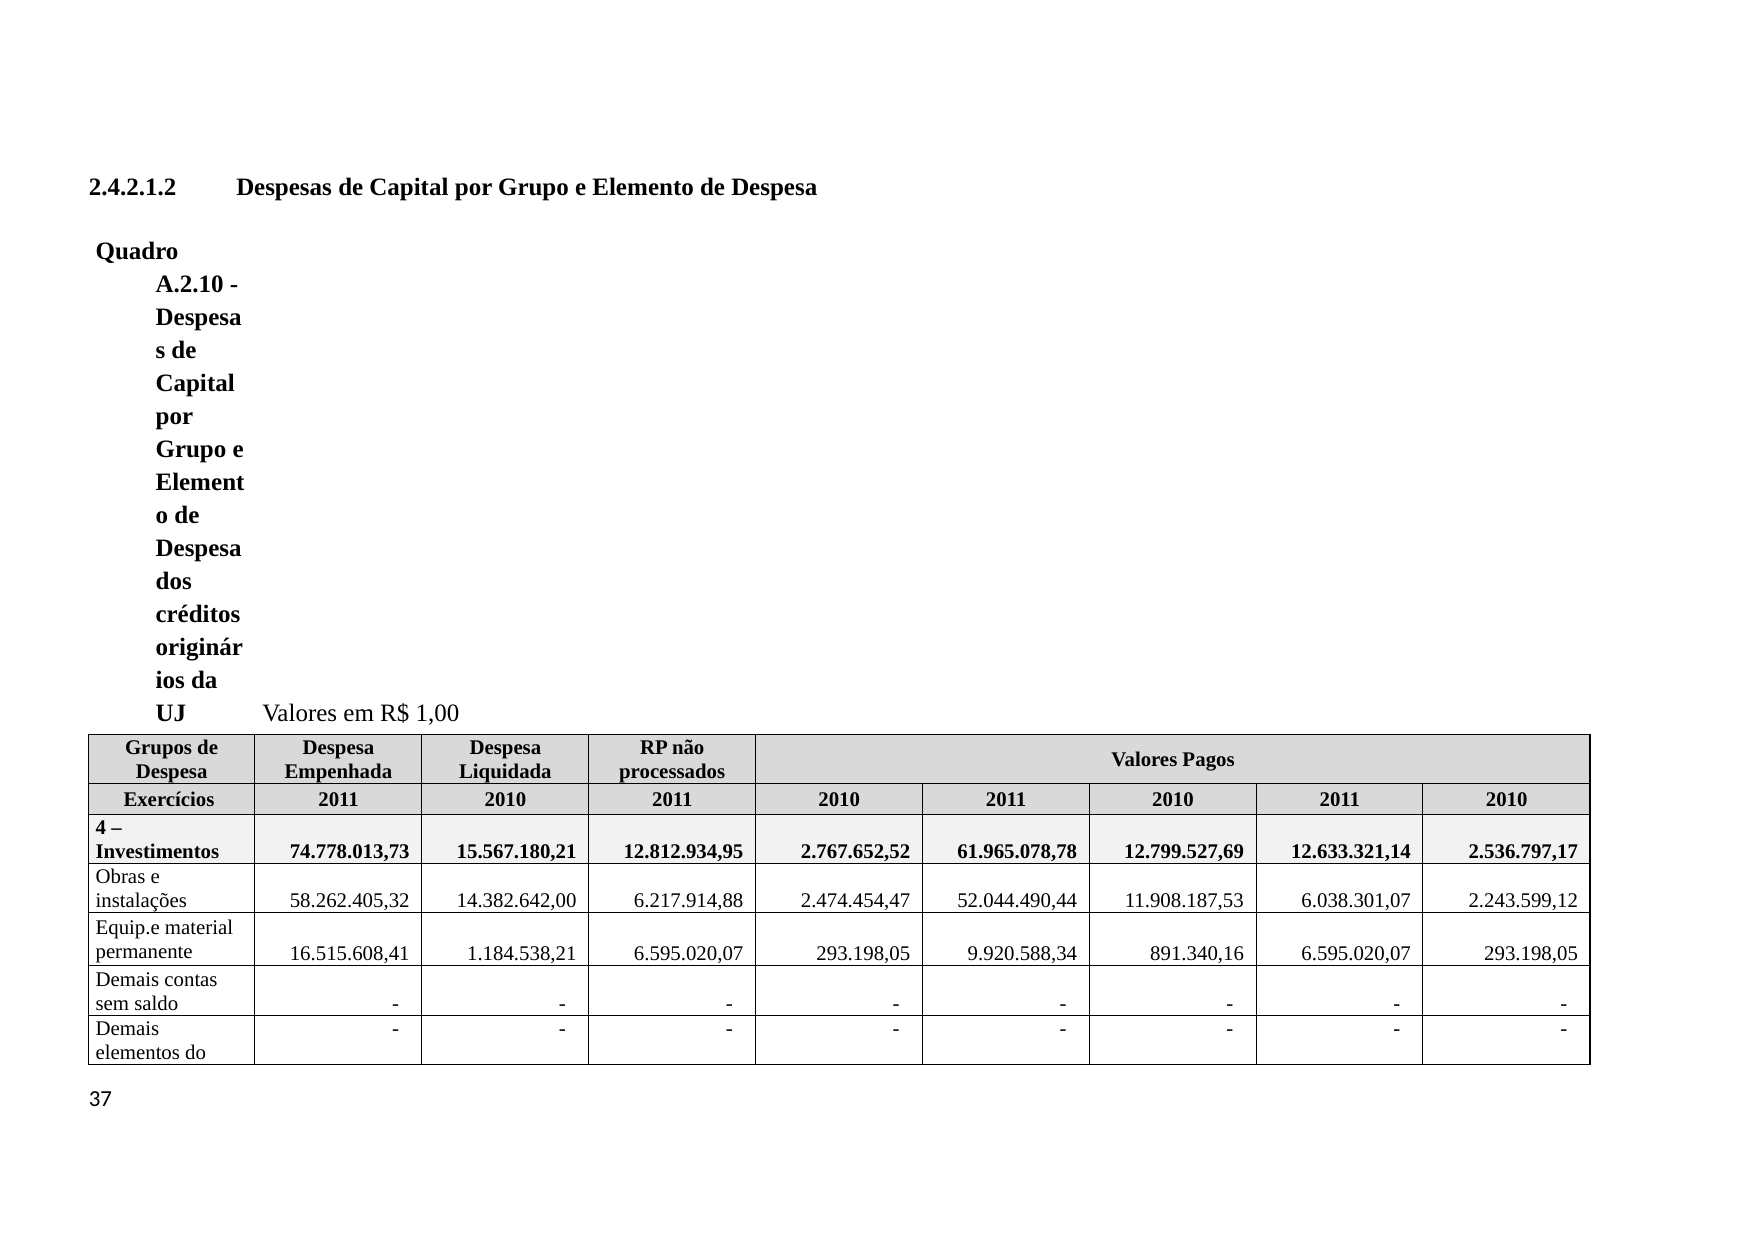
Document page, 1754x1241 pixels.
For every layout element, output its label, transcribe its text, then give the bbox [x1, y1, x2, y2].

table_cell 58.262.405,32 [255, 864, 421, 912]
table_header Valores em R$ 1,00 [255, 211, 1590, 733]
table_cell 14.382.642,00 [422, 864, 588, 912]
table_cell - [923, 966, 1089, 1014]
table_cell 12.799.527,69 [1090, 815, 1256, 863]
table_cell - [1090, 966, 1256, 1014]
table_cell 2011 [589, 784, 755, 814]
table_cell 2011 [1257, 784, 1422, 814]
table_cell - [1257, 1016, 1422, 1064]
table_cell 2011 [255, 784, 421, 814]
table_cell Exercícios [89, 784, 254, 814]
table_cell - [255, 966, 421, 1014]
table_cell 12.633.321,14 [1257, 815, 1422, 863]
table_cell 2011 [923, 784, 1089, 814]
table_cell 6.595.020,07 [589, 913, 755, 965]
table_cell 293.198,05 [756, 913, 922, 965]
table_cell 52.044.490,44 [923, 864, 1089, 912]
table_cell Demais contas sem saldo [89, 966, 254, 1014]
table_cell 6.217.914,88 [589, 864, 755, 912]
table_cell - [1090, 1016, 1256, 1064]
table_cell 2010 [1423, 784, 1589, 814]
table_cell - [1257, 966, 1422, 1014]
table_cell 16.515.608,41 [255, 913, 421, 965]
table_cell - [923, 1016, 1089, 1064]
table_cell 2.243.599,12 [1423, 864, 1589, 912]
table_cell 2.767.652,52 [756, 815, 922, 863]
table_cell - [589, 1016, 755, 1064]
table_cell 12.812.934,95 [589, 815, 755, 863]
table_cell 61.965.078,78 [923, 815, 1089, 863]
table_cell 2010 [756, 784, 922, 814]
table_cell Demais elementos do [89, 1016, 254, 1064]
table_cell - [255, 1016, 421, 1064]
table_cell - [422, 1016, 588, 1064]
table_cell 15.567.180,21 [422, 815, 588, 863]
table_cell 4 – Investimentos [89, 815, 254, 863]
table_cell - [756, 966, 922, 1014]
table_cell 6.595.020,07 [1257, 913, 1422, 965]
table_cell - [1423, 966, 1589, 1014]
table_cell Obras e instalações [89, 864, 254, 912]
table_cell 11.908.187,53 [1090, 864, 1256, 912]
table_cell Despesa Liquidada [422, 735, 588, 783]
table_cell Grupos de Despesa [89, 735, 254, 783]
table_cell 9.920.588,34 [923, 913, 1089, 965]
table_cell Valores Pagos [756, 735, 1589, 783]
table_cell 74.778.013,73 [255, 815, 421, 863]
table_cell Equip.e material permanente [89, 913, 254, 965]
table_cell 293.198,05 [1423, 913, 1589, 965]
table_cell 2.536.797,17 [1423, 815, 1589, 863]
table_cell 2010 [422, 784, 588, 814]
table_cell RP não processados [589, 735, 755, 783]
table_cell 891.340,16 [1090, 913, 1256, 965]
table_cell - [756, 1016, 922, 1064]
table_cell - [589, 966, 755, 1014]
table_header Quadro A.2.10 - Despesas de Capital por Grupo e Elemento de Despesa dos créditos originários da UJ [88, 211, 255, 733]
table_cell - [1423, 1016, 1589, 1064]
table_cell Despesa Empenhada [255, 735, 421, 783]
table_cell 2.474.454,47 [756, 864, 922, 912]
table_cell - [422, 966, 588, 1014]
table_cell 2010 [1090, 784, 1256, 814]
table_cell 6.038.301,07 [1257, 864, 1422, 912]
subtitle 2.4.2.1.2 Despesas de Capital por Grupo e Elemento de Despesa [88, 172, 1607, 201]
table_cell 1.184.538,21 [422, 913, 588, 965]
